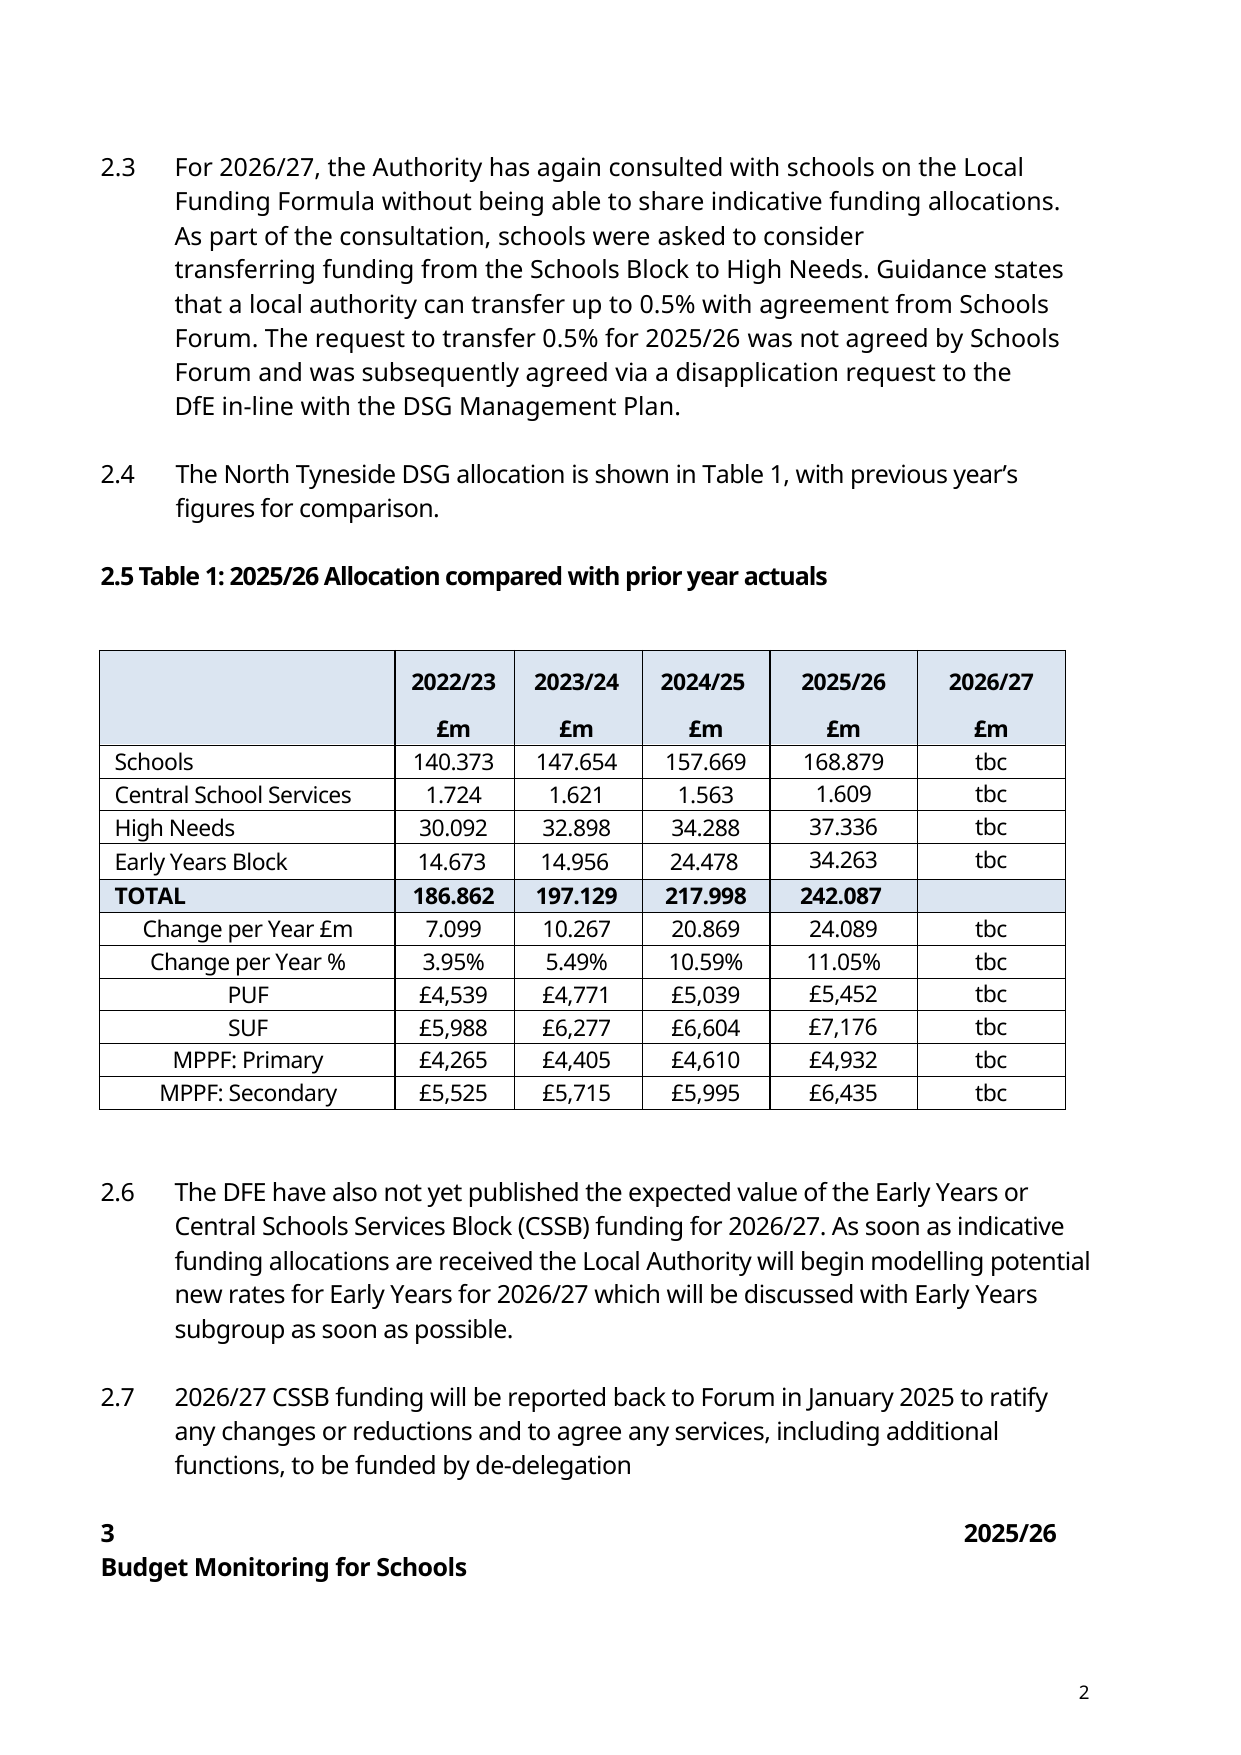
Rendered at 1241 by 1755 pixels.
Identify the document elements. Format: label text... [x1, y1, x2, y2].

table_cell tbc [918, 844, 1065, 879]
table_cell £5,452 [771, 979, 917, 1010]
table_cell 3.95% [396, 946, 514, 977]
table_cell £5,715 [515, 1077, 642, 1109]
table_cell Change per Year £m [100, 913, 394, 944]
table_cell £6,435 [771, 1077, 917, 1109]
table_cell £6,604 [643, 1011, 769, 1043]
table_cell £5,039 [643, 979, 769, 1010]
table_cell £4,539 [396, 979, 514, 1010]
table_cell MPPF: Primary [100, 1044, 394, 1076]
table_cell 14.673 [396, 844, 514, 879]
table_cell £m [396, 712, 514, 744]
table_cell tbc [918, 1044, 1065, 1076]
table_cell Change per Year % [100, 946, 394, 977]
table_cell 168.879 [771, 746, 917, 777]
table_cell £4,610 [643, 1044, 769, 1076]
table_cell SUF [100, 1011, 394, 1043]
table_cell 10.267 [515, 913, 642, 944]
table_cell Central School Services [100, 779, 394, 810]
table_cell tbc [918, 913, 1065, 944]
text 2.4 The North Tyneside DSG allocation is shown in Table 1, with previous year’s figures for comparison. [100, 457, 1090, 525]
table_header 2025/26 [771, 651, 917, 712]
table_cell £4,405 [515, 1044, 642, 1076]
table_cell tbc [918, 811, 1065, 843]
table_cell Early Years Block [100, 844, 394, 879]
table_cell 147.654 [515, 746, 642, 777]
table_cell 186.862 [396, 880, 514, 912]
table_cell 24.478 [643, 844, 769, 879]
table_cell 7.099 [396, 913, 514, 944]
table_cell £m [643, 712, 769, 744]
table_cell 14.956 [515, 844, 642, 879]
table_cell £5,525 [396, 1077, 514, 1109]
table_cell £4,265 [396, 1044, 514, 1076]
table_cell 37.336 [771, 811, 917, 843]
table_cell Schools [100, 746, 394, 777]
text 2.3 For 2026/27, the Authority has again consulted with schools on the Local Funding Formula without being able to share indicative funding allocations. As part of the consultation, schools were asked to consider transferring funding from the Schools Block to High Needs. Guidance states that a local authority can transfer up to 0.5% with agreement from Schools Forum. The request to transfer 0.5% for 2025/26 was not agreed by Schools Forum and was subsequently agreed via a disapplication request to the DfE in-line with the DSG Management Plan. [100, 150, 1093, 422]
table_cell £m [771, 712, 917, 744]
subtitle 2.5 Table 1: 2025/26 Allocation compared with prior year actuals [100, 559, 1093, 593]
text 2.6 The DFE have also not yet published the expected value of the Early Years or Central Schools Services Block (CSSB) funding for 2026/27. As soon as indicative funding allocations are received the Local Authority will begin modelling potential new rates for Early Years for 2026/27 which will be discussed with Early Years subgroup as soon as possible. [100, 1175, 1093, 1345]
table_cell High Needs [100, 811, 394, 843]
table_cell 140.373 [396, 746, 514, 777]
table_cell tbc [918, 1077, 1065, 1109]
table_cell tbc [918, 779, 1065, 810]
table_header [100, 651, 394, 744]
table_cell 34.263 [771, 844, 917, 879]
table_cell [918, 880, 1065, 912]
table_header 2022/23 [396, 651, 514, 712]
table_cell £5,988 [396, 1011, 514, 1043]
table_cell PUF [100, 979, 394, 1010]
table_cell 1.724 [396, 779, 514, 810]
table_cell £6,277 [515, 1011, 642, 1043]
table_header 2026/27 [918, 651, 1065, 712]
table_cell £m [918, 712, 1065, 744]
table_cell TOTAL [100, 880, 394, 912]
table_cell 11.05% [771, 946, 917, 977]
table_header 2024/25 [643, 651, 769, 712]
table_cell £4,932 [771, 1044, 917, 1076]
table_cell 197.129 [515, 880, 642, 912]
table_cell 34.288 [643, 811, 769, 843]
table_cell tbc [918, 746, 1065, 777]
table_cell MPPF: Secondary [100, 1077, 394, 1109]
table_cell 20.869 [643, 913, 769, 944]
table_cell 1.621 [515, 779, 642, 810]
table_cell 32.898 [515, 811, 642, 843]
table_cell 1.563 [643, 779, 769, 810]
table_cell £7,176 [771, 1011, 917, 1043]
table_cell 24.089 [771, 913, 917, 944]
table_cell tbc [918, 1011, 1065, 1043]
table_cell £m [515, 712, 642, 744]
table_cell 242.087 [771, 880, 917, 912]
table_cell 10.59% [643, 946, 769, 977]
text 2.7 2026/27 CSSB funding will be reported back to Forum in January 2025 to ratify any changes or reductions and to agree any services, including additional functions, to be funded by de-delegation [100, 1379, 1090, 1482]
table_header 2023/24 [515, 651, 642, 712]
table_cell 217.998 [643, 880, 769, 912]
table_cell 157.669 [643, 746, 769, 777]
table_cell £4,771 [515, 979, 642, 1010]
table_cell 1.609 [771, 779, 917, 810]
table_cell 5.49% [515, 946, 642, 977]
table_cell £5,995 [643, 1077, 769, 1109]
table_cell 30.092 [396, 811, 514, 843]
table_cell tbc [918, 946, 1065, 977]
table_cell tbc [918, 979, 1065, 1010]
list 2025/26 Budget Monitoring for Schools [100, 1516, 1090, 1584]
